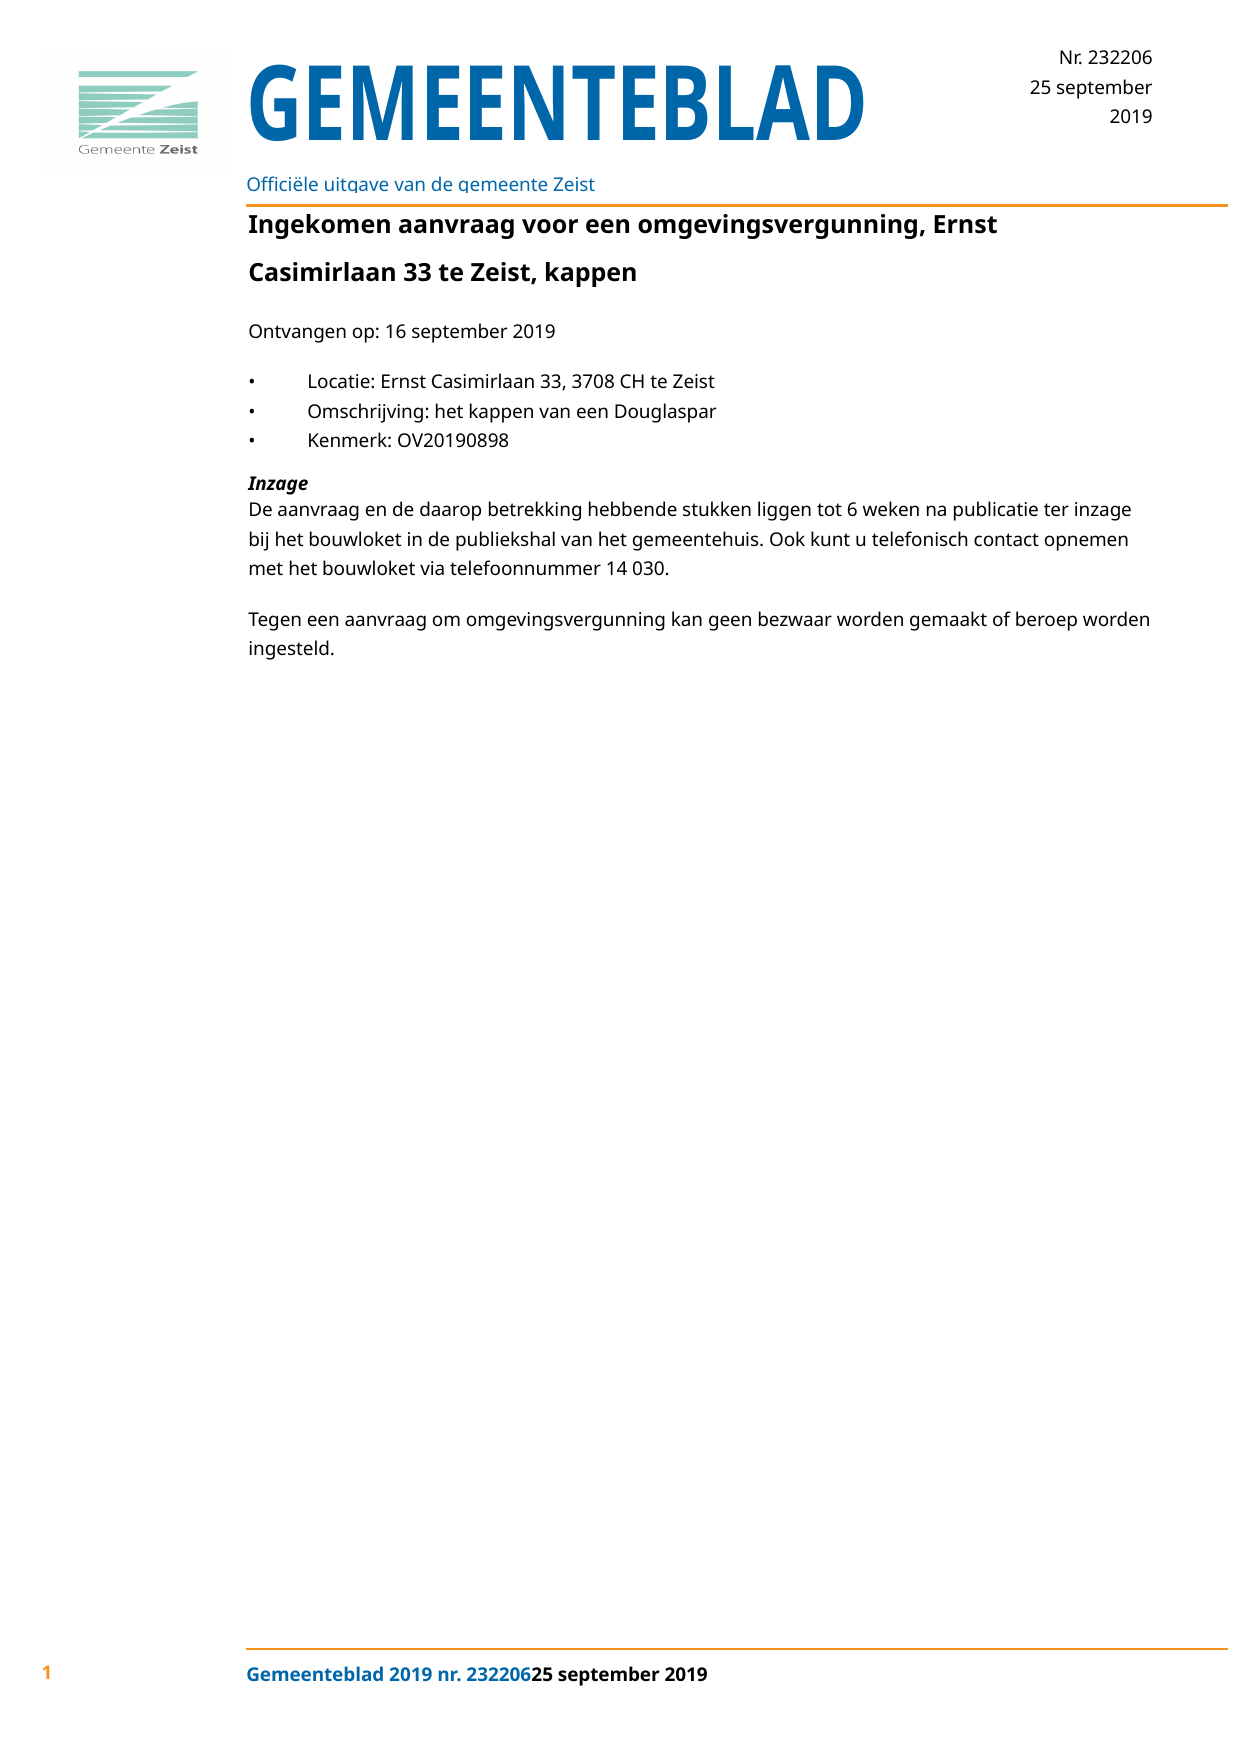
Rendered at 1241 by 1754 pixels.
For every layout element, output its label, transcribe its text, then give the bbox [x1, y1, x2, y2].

text Inzage [248, 471, 1152, 496]
text Ontvangen op: 16 september 2019 [248, 318, 1152, 344]
text De aanvraag en de daarop betrekking hebbende stukken liggen tot 6 weken na publicatie ter inzage bij het bouwloket in de publiekshal van het gemeentehuis. Ook kunt u telefonisch contact opnemen met het bouwloket via telefoonnummer 14 030. [248, 496, 1152, 581]
picture [41, 47, 231, 172]
list Locatie: Ernst Casimirlaan 33, 3708 CH te Zeist [248, 368, 1152, 394]
list Kenmerk: OV20190898 [248, 427, 1152, 453]
text Tegen een aanvraag om omgevingsvergunning kan geen bezwaar worden gemaakt of beroep worden ingesteld. [248, 606, 1152, 661]
list Omschrijving: het kappen van een Douglaspar [248, 398, 1152, 424]
text Ingekomen aanvraag voor een omgevingsvergunning, Ernst Casimirlaan 33 te Zeist, kappen [248, 207, 1152, 288]
